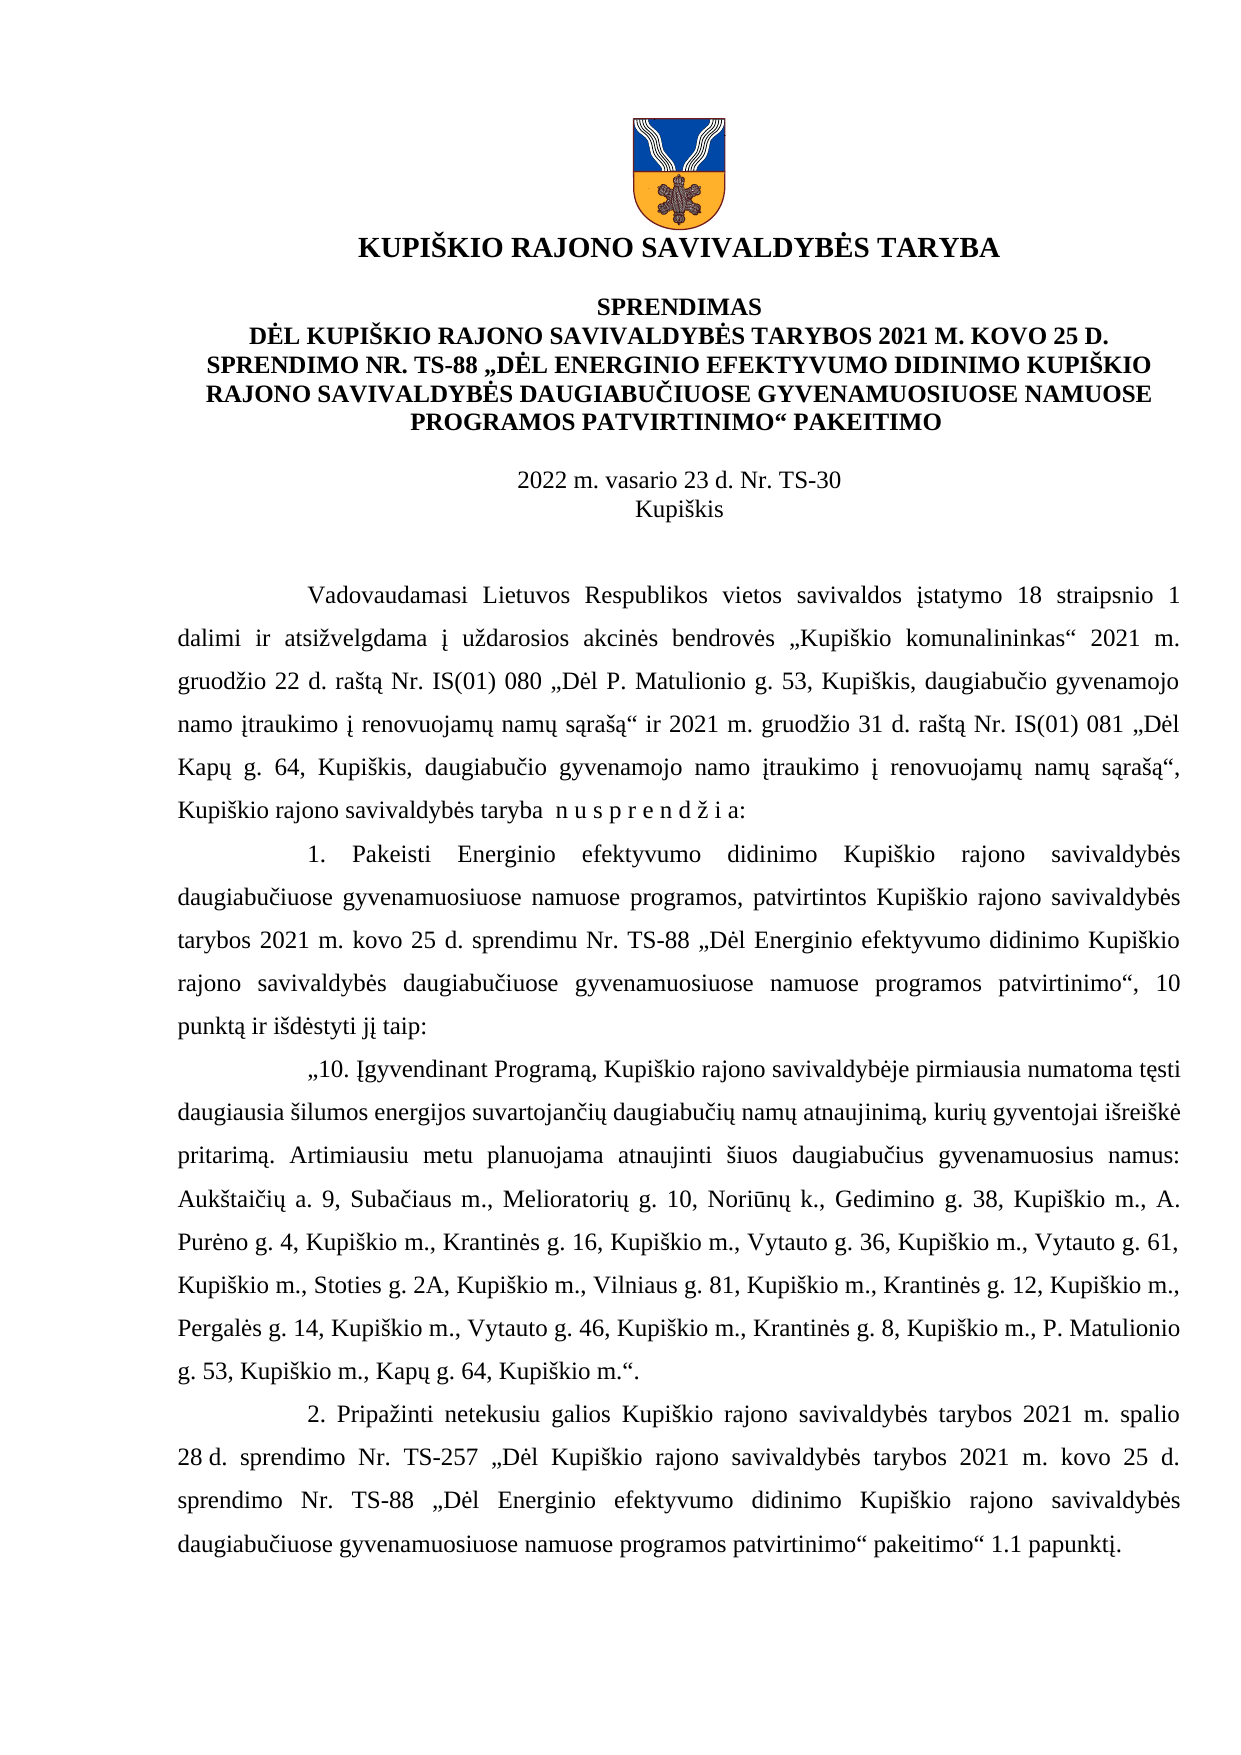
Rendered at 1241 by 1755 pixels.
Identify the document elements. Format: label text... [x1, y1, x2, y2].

text 1. Pakeisti Energinio efektyvumo didinimo Kupiškio rajono savivaldybės daugiabučiuose gyvenamuosiuose namuose programos, patvirtintos Kupiškio rajono savivaldybės tarybos 2021 m. kovo 25 d. sprendimu Nr. TS-88 „Dėl Energinio efektyvumo didinimo Kupiškio rajono savivaldybės daugiabučiuose gyvenamuosiuose namuose programos patvirtinimo“, 10 punktą ir išdėstyti jį taip: [177, 839, 1181, 1040]
text SPRENDIMAS [177, 292, 1181, 321]
text KUPIŠKIO RAJONO SAVIVALDYBĖS TARYBA [177, 230, 1181, 264]
text 2022 m. vasario 23 d. Nr. TS-30 [177, 465, 1181, 494]
text Kupiškis [177, 494, 1181, 522]
text 2. Pripažinti netekusiu galios Kupiškio rajono savivaldybės tarybos 2021 m. spalio 28 d. sprendimo Nr. TS-257 „Dėl Kupiškio rajono savivaldybės tarybos 2021 m. kovo 25 d. sprendimo Nr. TS-88 „Dėl Energinio efektyvumo didinimo Kupiškio rajono savivaldybės daugiabučiuose gyvenamuosiuose namuose programos patvirtinimo“ pakeitimo“ 1.1 papunktį. [177, 1399, 1181, 1557]
text Vadovaudamasi Lietuvos Respublikos vietos savivaldos įstatymo 18 straipsnio 1 dalimi ir atsižvelgdama į uždarosios akcinės bendrovės „Kupiškio komunalininkas“ 2021 m. gruodžio 22 d. raštą Nr. IS(01) 080 „Dėl P. Matulionio g. 53, Kupiškis, daugiabučio gyvenamojo namo įtraukimo į renovuojamų namų sąrašą“ ir 2021 m. gruodžio 31 d. raštą Nr. IS(01) 081 „Dėl Kapų g. 64, Kupiškis, daugiabučio gyvenamojo namo įtraukimo į renovuojamų namų sąrašą“, Kupiškio rajono savivaldybės taryba n u s p r e n d ž i a: [177, 580, 1181, 824]
text DĖL KUPIŠKIO RAJONO SAVIVALDYBĖS TARYBOS 2021 M. KOVO 25 D. SPRENDIMO NR. TS-88 „DĖL ENERGINIO EFEKTYVUMO DIDINIMO KUPIŠKIO RAJONO SAVIVALDYBĖS DAUGIABUČIUOSE GYVENAMUOSIUOSE NAMUOSE PROGRAMOS PATVIRTINIMO“ PAKEITIMO [177, 321, 1181, 436]
text „10. Įgyvendinant Programą, Kupiškio rajono savivaldybėje pirmiausia numatoma tęsti daugiausia šilumos energijos suvartojančių daugiabučių namų atnaujinimą, kurių gyventojai išreiškė pritarimą. Artimiausiu metu planuojama atnaujinti šiuos daugiabučius gyvenamuosius namus: Aukštaičių a. 9, Subačiaus m., Melioratorių g. 10, Noriūnų k., Gedimino g. 38, Kupiškio m., A. Purėno g. 4, Kupiškio m., Krantinės g. 16, Kupiškio m., Vytauto g. 36, Kupiškio m., Vytauto g. 61, Kupiškio m., Stoties g. 2A, Kupiškio m., Vilniaus g. 81, Kupiškio m., Krantinės g. 12, Kupiškio m., Pergalės g. 14, Kupiškio m., Vytauto g. 46, Kupiškio m., Krantinės g. 8, Kupiškio m., P. Matulionio g. 53, Kupiškio m., Kapų g. 64, Kupiškio m.“. [177, 1054, 1181, 1385]
